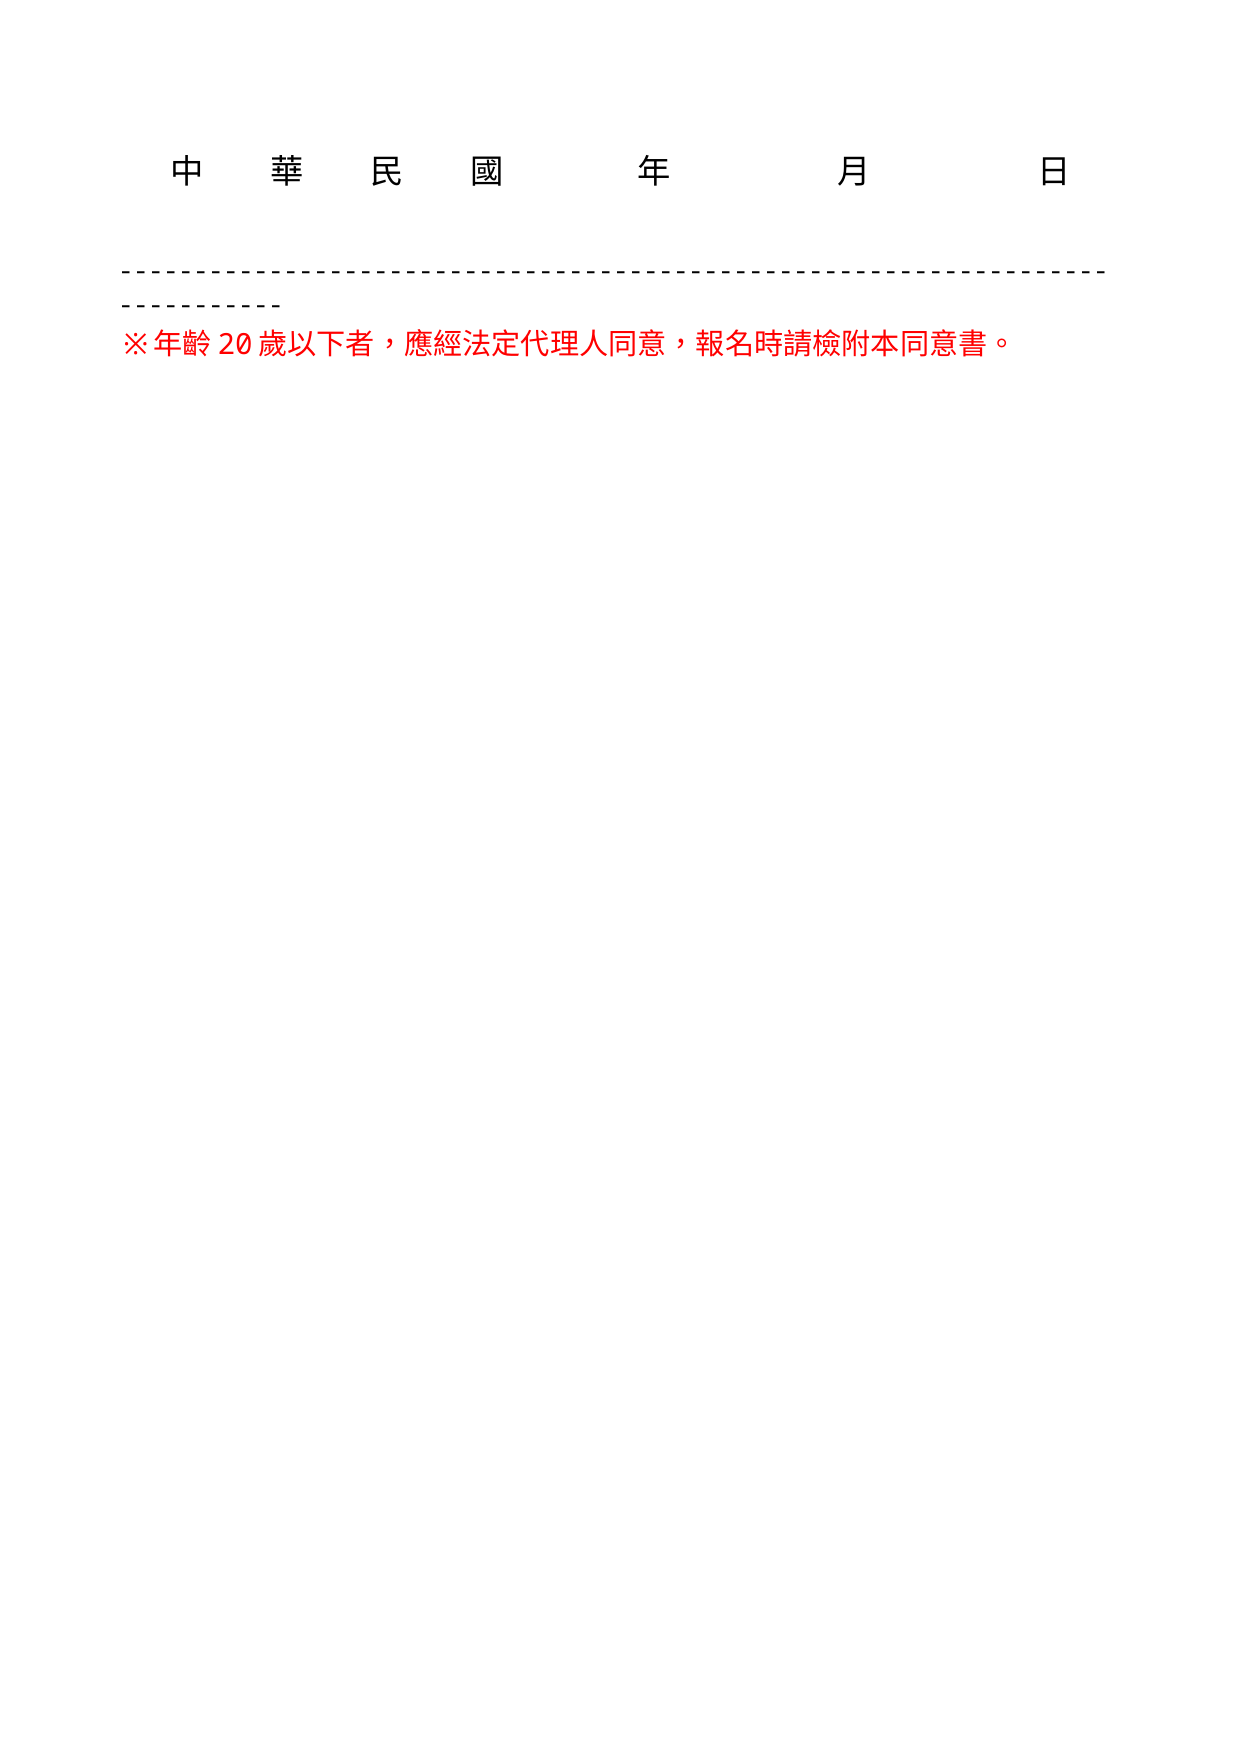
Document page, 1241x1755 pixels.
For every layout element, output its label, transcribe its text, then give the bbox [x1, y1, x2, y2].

text 中 華 民 國 年 月 日 [118, 127, 1122, 189]
text ※年齡20歲以下者，應經法定代理人同意，報名時請檢附本同意書。 [118, 321, 1122, 363]
text ----------------------------------------------------------------------------- [118, 253, 1122, 321]
